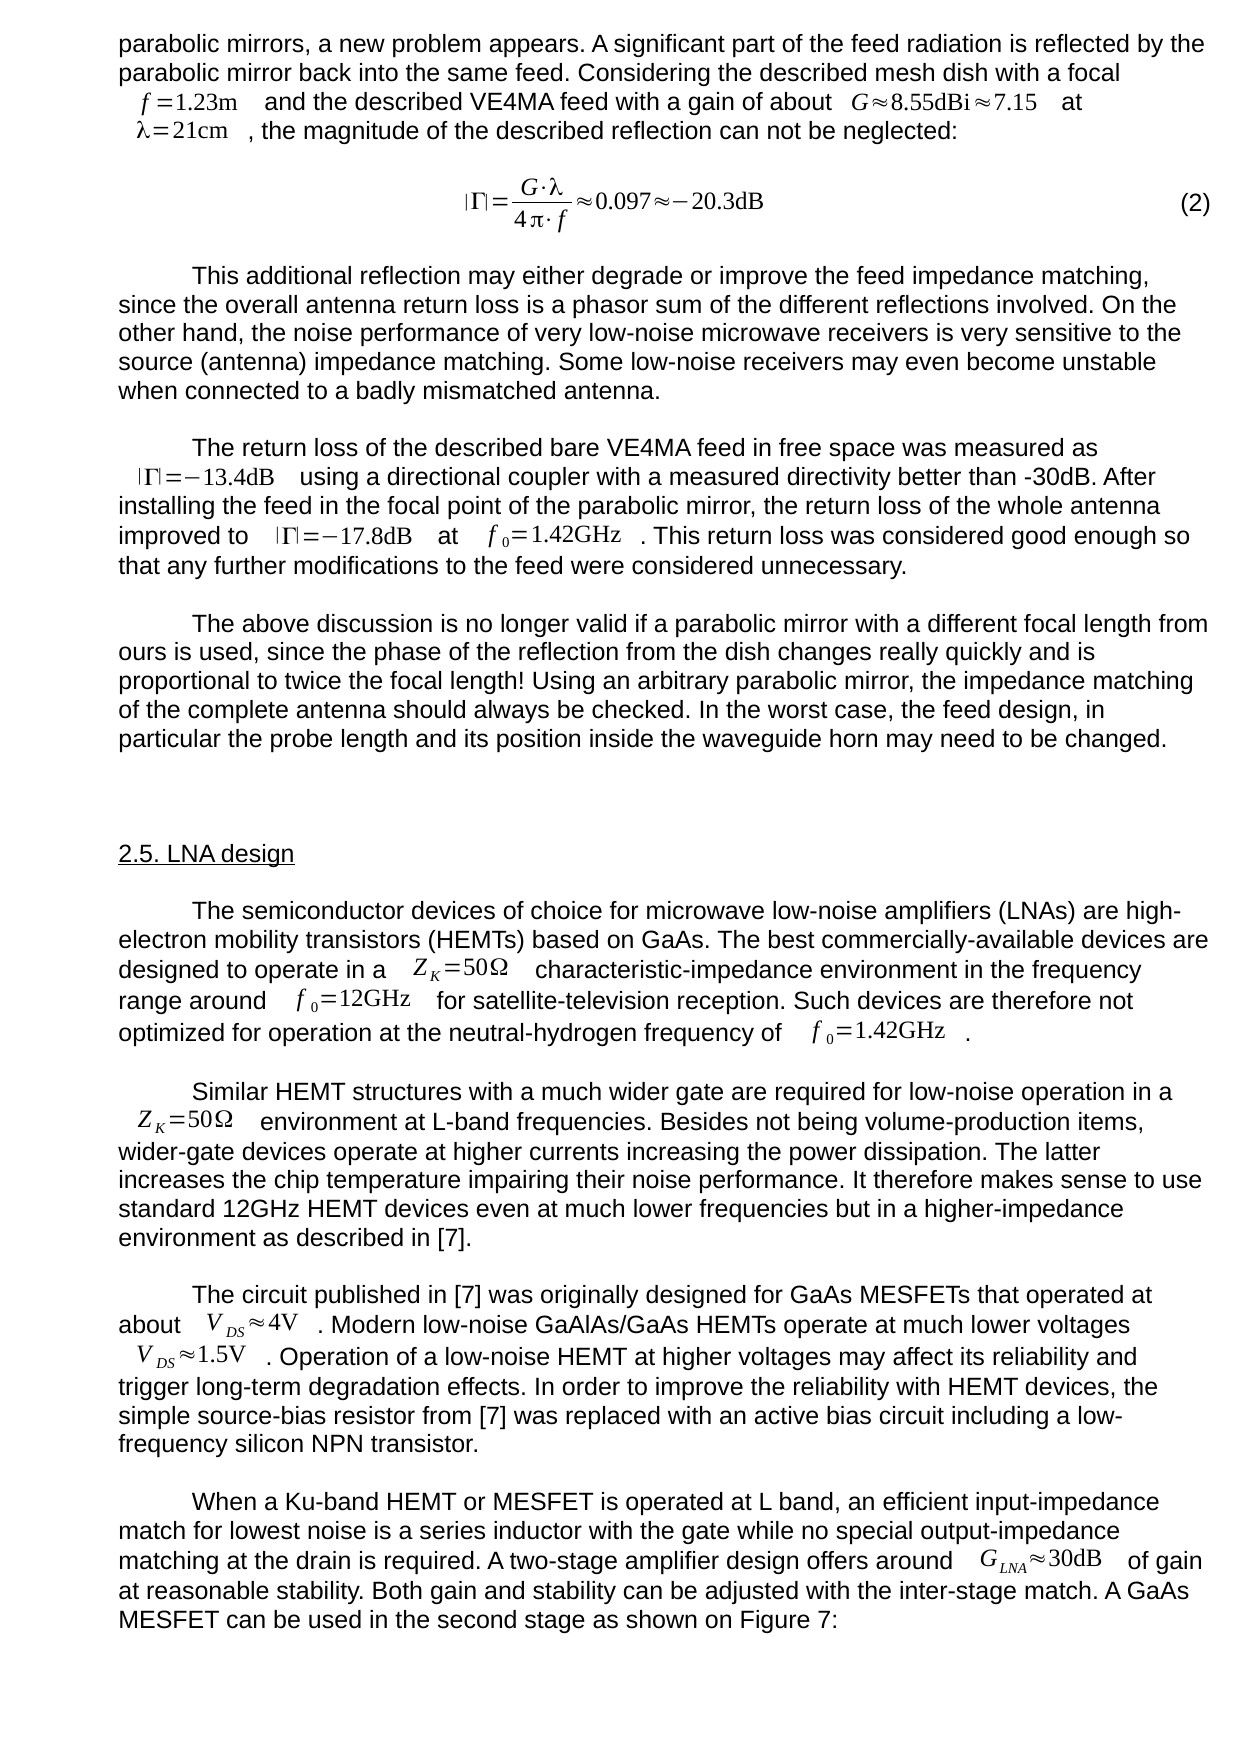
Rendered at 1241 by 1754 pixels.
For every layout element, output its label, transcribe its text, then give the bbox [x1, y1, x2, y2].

text (2) [118, 173, 1211, 232]
text The return loss of the described bare VE4MA feed in free space was measured as using a directional coupler with a measured directivity better than -30dB. After installing the feed in the focal point of the parabolic mirror, the return loss of the whole antenna improved to at . This return loss was considered good enough so that any further modifications to the feed were considered unnecessary. [118, 433, 1211, 580]
text This additional reflection may either degrade or improve the feed impedance matching, since the overall antenna return loss is a phasor sum of the different reflections involved. On the other hand, the noise performance of very low-noise microwave receivers is very sensitive to the source (antenna) impedance matching. Some low-noise receivers may even become unstable when connected to a badly mismatched antenna. [118, 261, 1211, 405]
text The circuit published in [7] was originally designed for GaAs MESFETs that operated at about . Modern low-noise GaAlAs/GaAs HEMTs operate at much lower voltages . Operation of a low-noise HEMT at higher voltages may affect its reliability and trigger long-term degradation effects. In order to improve the reliability with HEMT devices, the simple source-bias resistor from [7] was replaced with an active bias circuit including a low-frequency silicon NPN transistor. [118, 1280, 1211, 1458]
text While using linearly-polarized feeds with relatively small , rotational-symmetric parabolic mirrors, a new problem appears. A significant part of the feed radiation is reflected by the parabolic mirror back into the same feed. Considering the described mesh dish with a focal and the described VE4MA feed with a gain of about at , the magnitude of the described reflection can not be neglected: [118, 29, 1211, 144]
text When a Ku-band HEMT or MESFET is operated at L band, an efficient input-impedance match for lowest noise is a series inductor with the gate while no special output-impedance matching at the drain is required. A two-stage amplifier design offers around of gain at reasonable stability. Both gain and stability can be adjusted with the inter-stage match. A GaAs MESFET can be used in the second stage as shown on Figure 7: [118, 1487, 1211, 1633]
text The above discussion is no longer valid if a parabolic mirror with a different focal length from ours is used, since the phase of the reflection from the dish changes really quickly and is proportional to twice the focal length! Using an arbitrary parabolic mirror, the impedance matching of the complete antenna should always be checked. In the worst case, the feed design, in particular the probe length and its position inside the waveguide horn may need to be changed. [118, 608, 1211, 752]
text 2.5. LNA design [118, 838, 1211, 867]
text Similar HEMT structures with a much wider gate are required for low-noise operation in a environment at L-band frequencies. Besides not being volume-production items, wider-gate devices operate at higher currents increasing the power dissipation. The latter increases the chip temperature impairing their noise performance. It therefore makes sense to use standard 12GHz HEMT devices even at much lower frequencies but in a higher-impedance environment as described in [7]. [118, 1076, 1211, 1252]
text The semiconductor devices of choice for microwave low-noise amplifiers (LNAs) are high-electron mobility transistors (HEMTs) based on GaAs. The best commercially-available devices are designed to operate in a characteristic-impedance environment in the frequency range around for satellite-television reception. Such devices are therefore not optimized for operation at the neutral-hydrogen frequency of . [118, 896, 1211, 1048]
